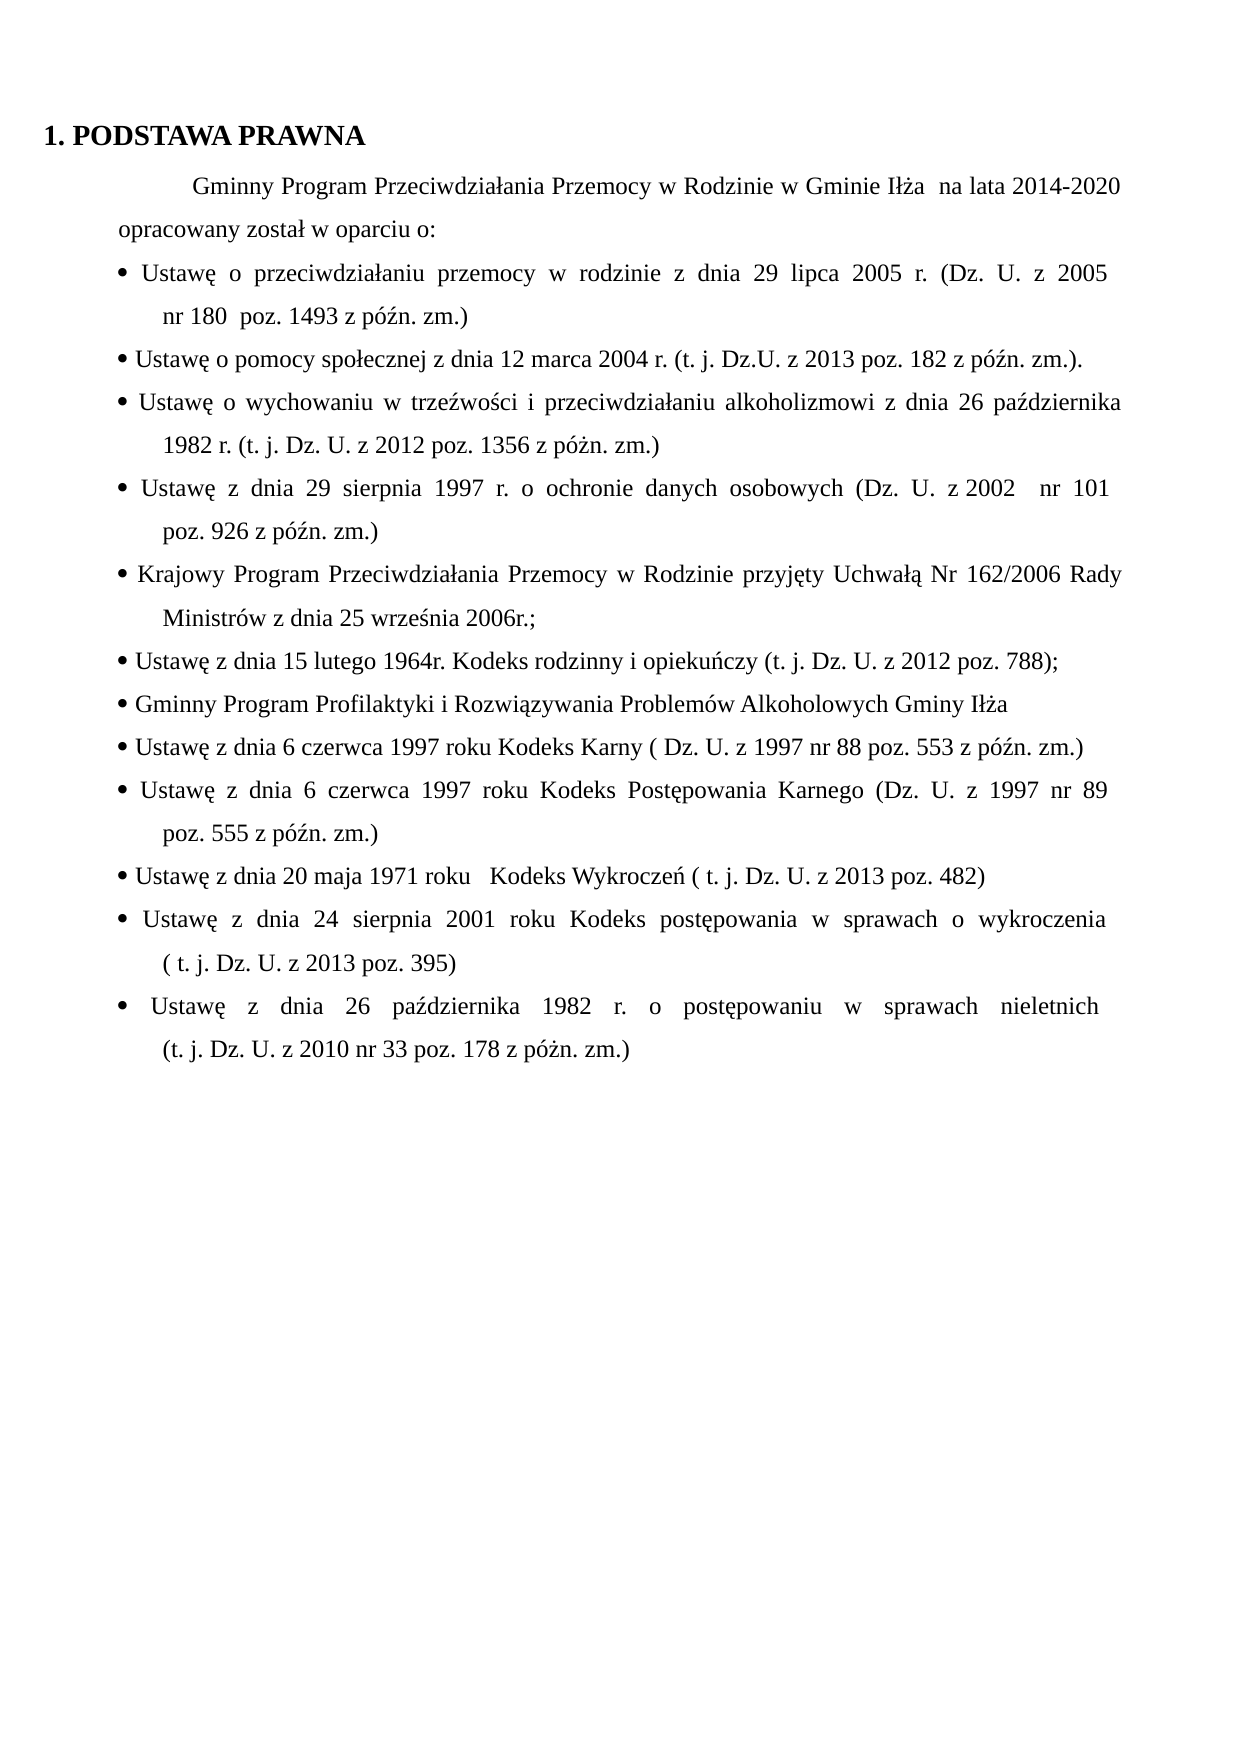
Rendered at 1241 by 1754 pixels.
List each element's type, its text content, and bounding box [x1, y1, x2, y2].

list Ustawę z dnia 15 lutego 1964r. Kodeks rodzinny i opiekuńczy (t. j. Dz. U. z 2012 poz. 788); [118, 646, 1122, 674]
list Ustawę o przeciwdziałaniu przemocy w rodzinie z dnia 29 lipca 2005 r. (Dz. U. z 2005 nr 180 poz. 1493 z późn. zm.) [118, 258, 1122, 329]
list Ustawę o wychowaniu w trzeźwości i przeciwdziałaniu alkoholizmowi z dnia 26 października 1982 r. (t. j. Dz. U. z 2012 poz. 1356 z póżn. zm.) [118, 387, 1122, 459]
list Ustawę z dnia 6 czerwca 1997 roku Kodeks Postępowania Karnego (Dz. U. z 1997 nr 89 poz. 555 z późn. zm.) [118, 775, 1122, 847]
list Ustawę z dnia 29 sierpnia 1997 r. o ochronie danych osobowych (Dz. U. z 2002 nr 101 poz. 926 z późn. zm.) [118, 473, 1122, 545]
list Ustawę z dnia 6 czerwca 1997 roku Kodeks Karny ( Dz. U. z 1997 nr 88 poz. 553 z późn. zm.) [118, 732, 1122, 761]
list Ustawę o pomocy społecznej z dnia 12 marca 2004 r. (t. j. Dz.U. z 2013 poz. 182 z późn. zm.). [118, 344, 1122, 373]
list Ustawę z dnia 20 maja 1971 roku Kodeks Wykroczeń ( t. j. Dz. U. z 2013 poz. 482) [118, 861, 1122, 890]
list Gminny Program Profilaktyki i Rozwiązywania Problemów Alkoholowych Gminy Iłża [118, 689, 1122, 718]
list 1. PODSTAWA PRAWNA [43, 118, 1122, 152]
list Krajowy Program Przeciwdziałania Przemocy w Rodzinie przyjęty Uchwałą Nr 162/2006 Rady Ministrów z dnia 25 września 2006r.; [118, 559, 1122, 631]
list Ustawę z dnia 26 października 1982 r. o postępowaniu w sprawach nieletnich (t. j. Dz. U. z 2010 nr 33 poz. 178 z póżn. zm.) [118, 991, 1122, 1063]
text Gminny Program Przeciwdziałania Przemocy w Rodzinie w Gminie Iłża na lata 2014-2020 opracowany został w oparciu o: [118, 171, 1122, 243]
list Ustawę z dnia 24 sierpnia 2001 roku Kodeks postępowania w sprawach o wykroczenia ( t. j. Dz. U. z 2013 poz. 395) [118, 904, 1122, 976]
